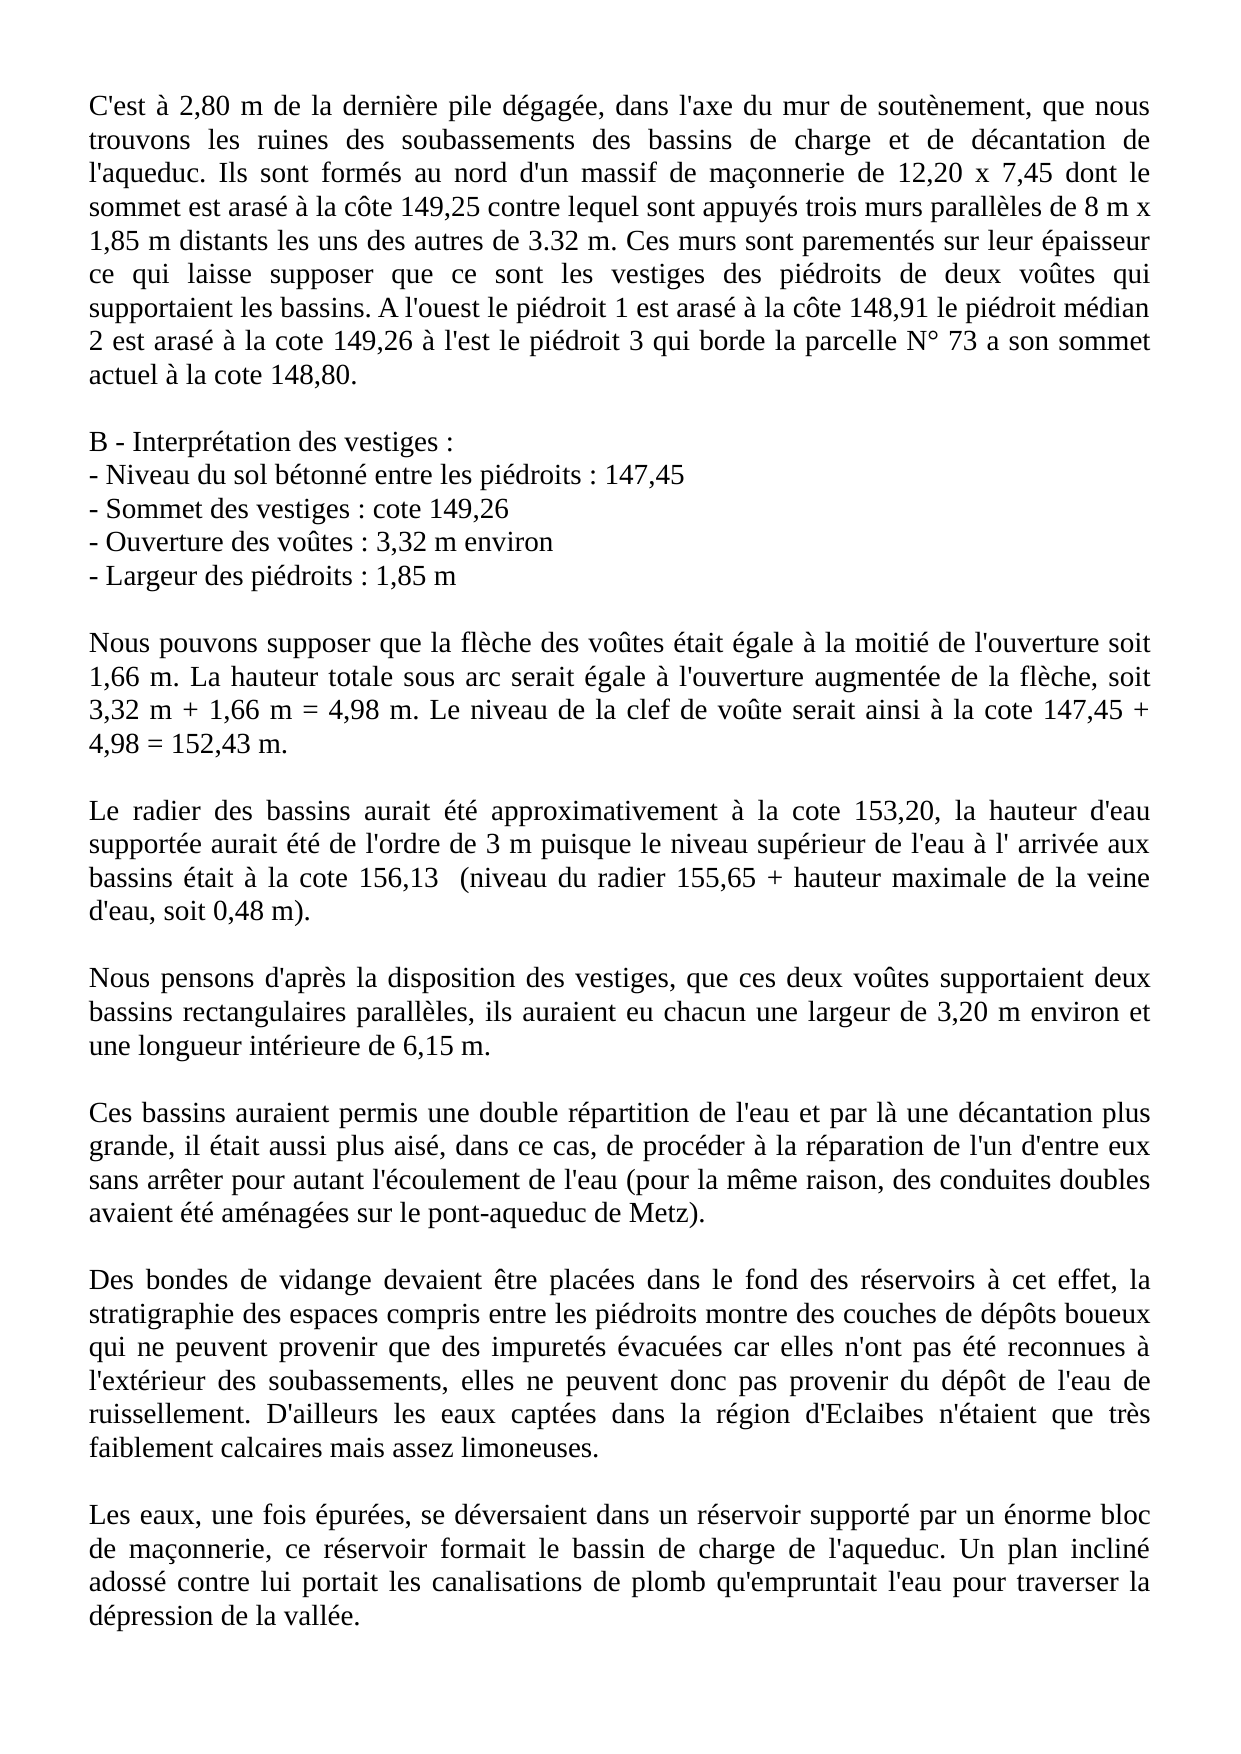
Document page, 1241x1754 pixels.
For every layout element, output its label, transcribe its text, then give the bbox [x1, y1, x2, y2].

text Le radier des bassins aurait été approximativement à la cote 153,20, la hauteur d'eau supportée aurait été de l'ordre de 3 m puisque le niveau supérieur de l'eau à l' arrivée aux bassins était à la cote 156,13 (niveau du radier 155,65 + hauteur maximale de la veine d'eau, soit 0,48 m). [88, 793, 1152, 927]
text - Ouverture des voûtes : 3,32 m environ [88, 524, 1152, 558]
text Des bondes de vidange devaient être placées dans le fond des réservoirs à cet effet, la stratigraphie des espaces compris entre les piédroits montre des couches de dépôts boueux qui ne peuvent provenir que des impuretés évacuées car elles n'ont pas été reconnues à l'extérieur des soubassements, elles ne peuvent donc pas provenir du dépôt de l'eau de ruissellement. D'ailleurs les eaux captées dans la région d'Eclaibes n'étaient que très faiblement calcaires mais assez limoneuses. [88, 1262, 1152, 1464]
text Les eaux, une fois épurées, se déversaient dans un réservoir supporté par un énorme bloc de maçonnerie, ce réservoir formait le bassin de charge de l'aqueduc. Un plan incliné adossé contre lui portait les canalisations de plomb qu'empruntait l'eau pour traverser la dépression de la vallée. [88, 1497, 1152, 1631]
text B - Interprétation des vestiges : [88, 424, 1152, 457]
text C'est à 2,80 m de la dernière pile dégagée, dans l'axe du mur de soutènement, que nous trouvons les ruines des soubassements des bassins de charge et de décantation de l'aqueduc. Ils sont formés au nord d'un massif de maçonnerie de 12,20 x 7,45 dont le sommet est arasé à la côte 149,25 contre lequel sont appuyés trois murs parallèles de 8 m x 1,85 m distants les uns des autres de 3.32 m. Ces murs sont parementés sur leur épaisseur ce qui laisse supposer que ce sont les vestiges des piédroits de deux voûtes qui supportaient les bassins. A l'ouest le piédroit 1 est arasé à la côte 148,91 le piédroit médian 2 est arasé à la cote 149,26 à l'est le piédroit 3 qui borde la parcelle N° 73 a son sommet actuel à la cote 148,80. [88, 88, 1152, 390]
text - Sommet des vestiges : cote 149,26 [88, 491, 1152, 524]
text - Largeur des piédroits : 1,85 m [88, 558, 1152, 592]
text Ces bassins auraient permis une double répartition de l'eau et par là une décantation plus grande, il était aussi plus aisé, dans ce cas, de procéder à la réparation de l'un d'entre eux sans arrêter pour autant l'écoulement de l'eau (pour la même raison, des conduites doubles avaient été aménagées sur le pont-aqueduc de Metz). [88, 1095, 1152, 1229]
text Nous pensons d'après la disposition des vestiges, que ces deux voûtes supportaient deux bassins rectangulaires parallèles, ils auraient eu chacun une largeur de 3,20 m environ et une longueur intérieure de 6,15 m. [88, 961, 1152, 1061]
text - Niveau du sol bétonné entre les piédroits : 147,45 [88, 457, 1152, 491]
text Nous pouvons supposer que la flèche des voûtes était égale à la moitié de l'ouverture soit 1,66 m. La hauteur totale sous arc serait égale à l'ouverture augmentée de la flèche, soit 3,32 m + 1,66 m = 4,98 m. Le niveau de la clef de voûte serait ainsi à la cote 147,45 + 4,98 = 152,43 m. [88, 625, 1152, 759]
